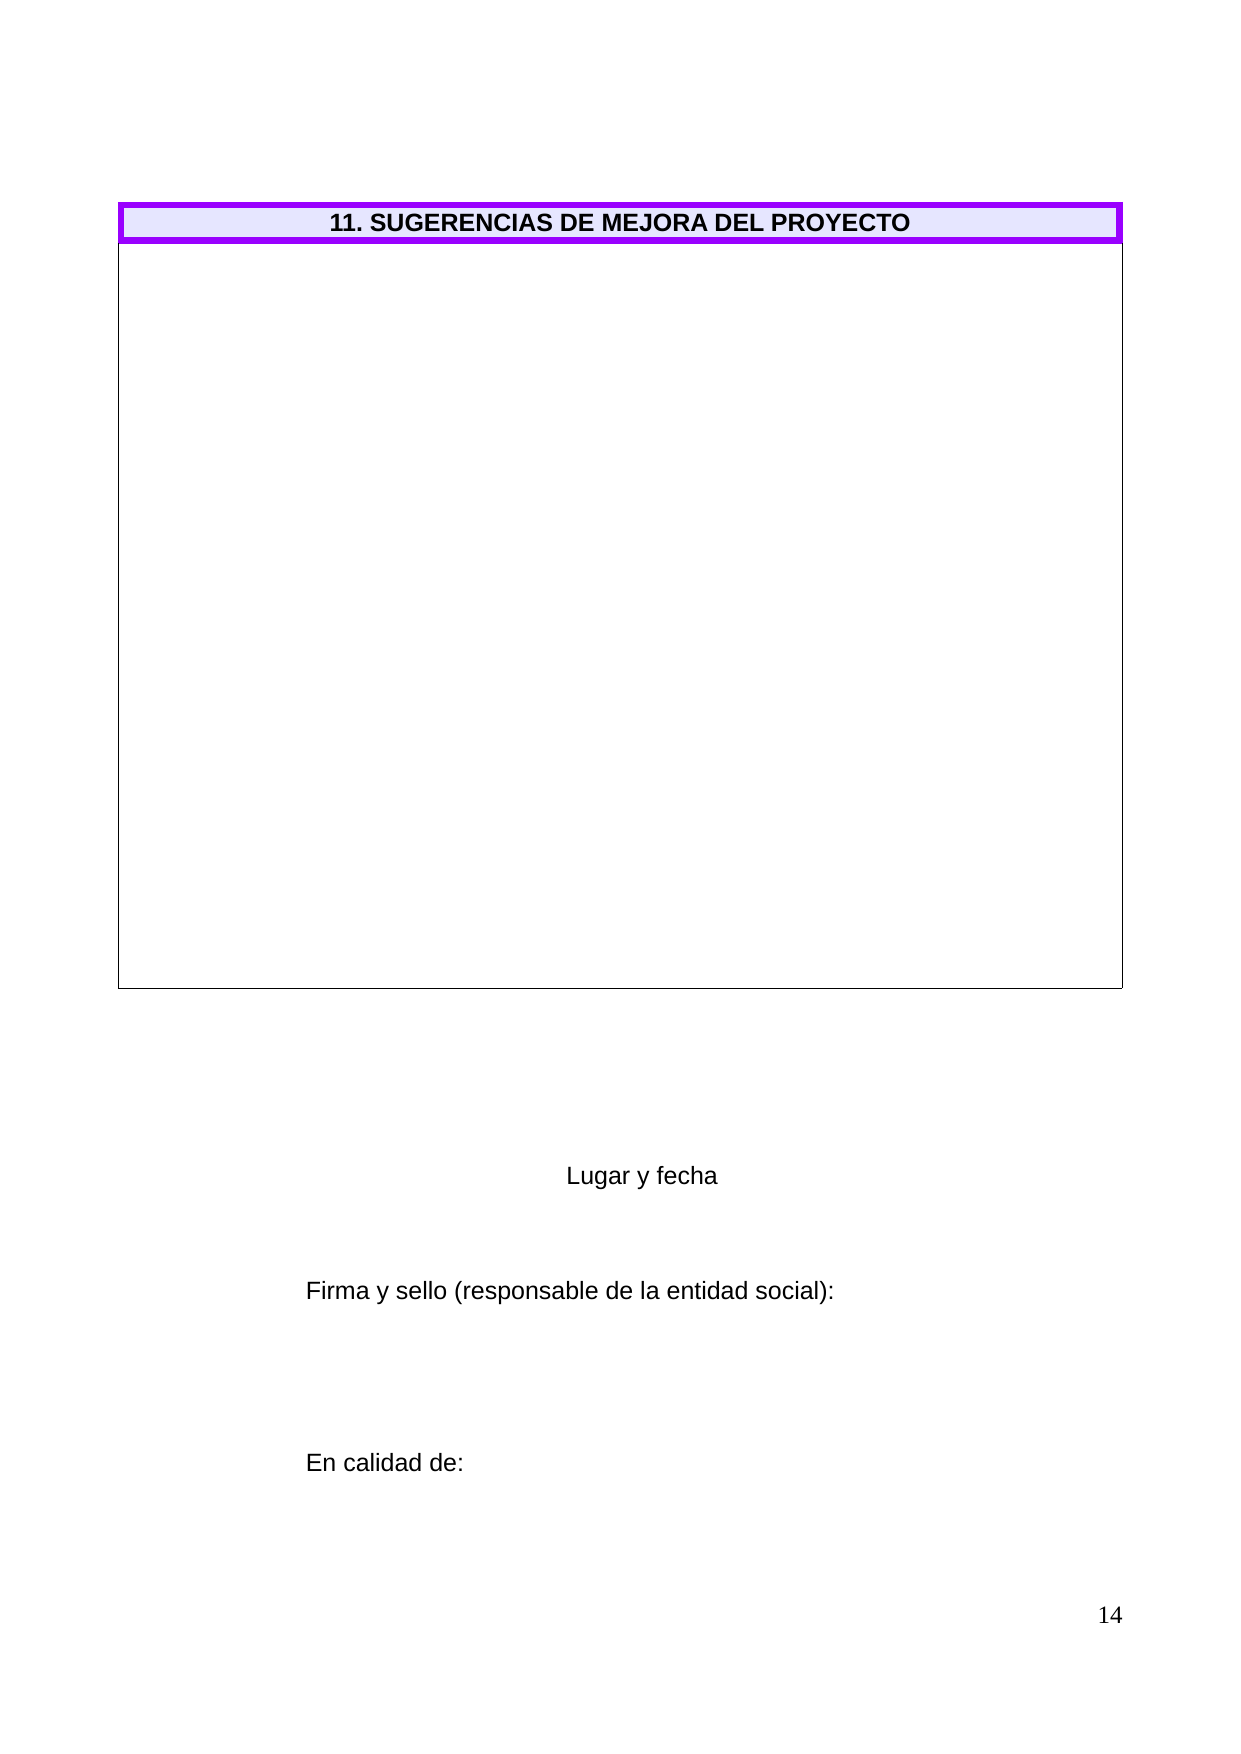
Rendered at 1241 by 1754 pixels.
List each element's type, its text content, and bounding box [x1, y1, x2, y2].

text En calidad de: [306, 1448, 1122, 1477]
table_cell [119, 244, 1122, 988]
text Lugar y fecha [118, 1161, 1122, 1189]
text Firma y sello (responsable de la entidad social): [306, 1276, 1122, 1304]
table_header 11. SUGERENCIAS DE MEJORA DEL PROYECTO [119, 203, 1122, 243]
